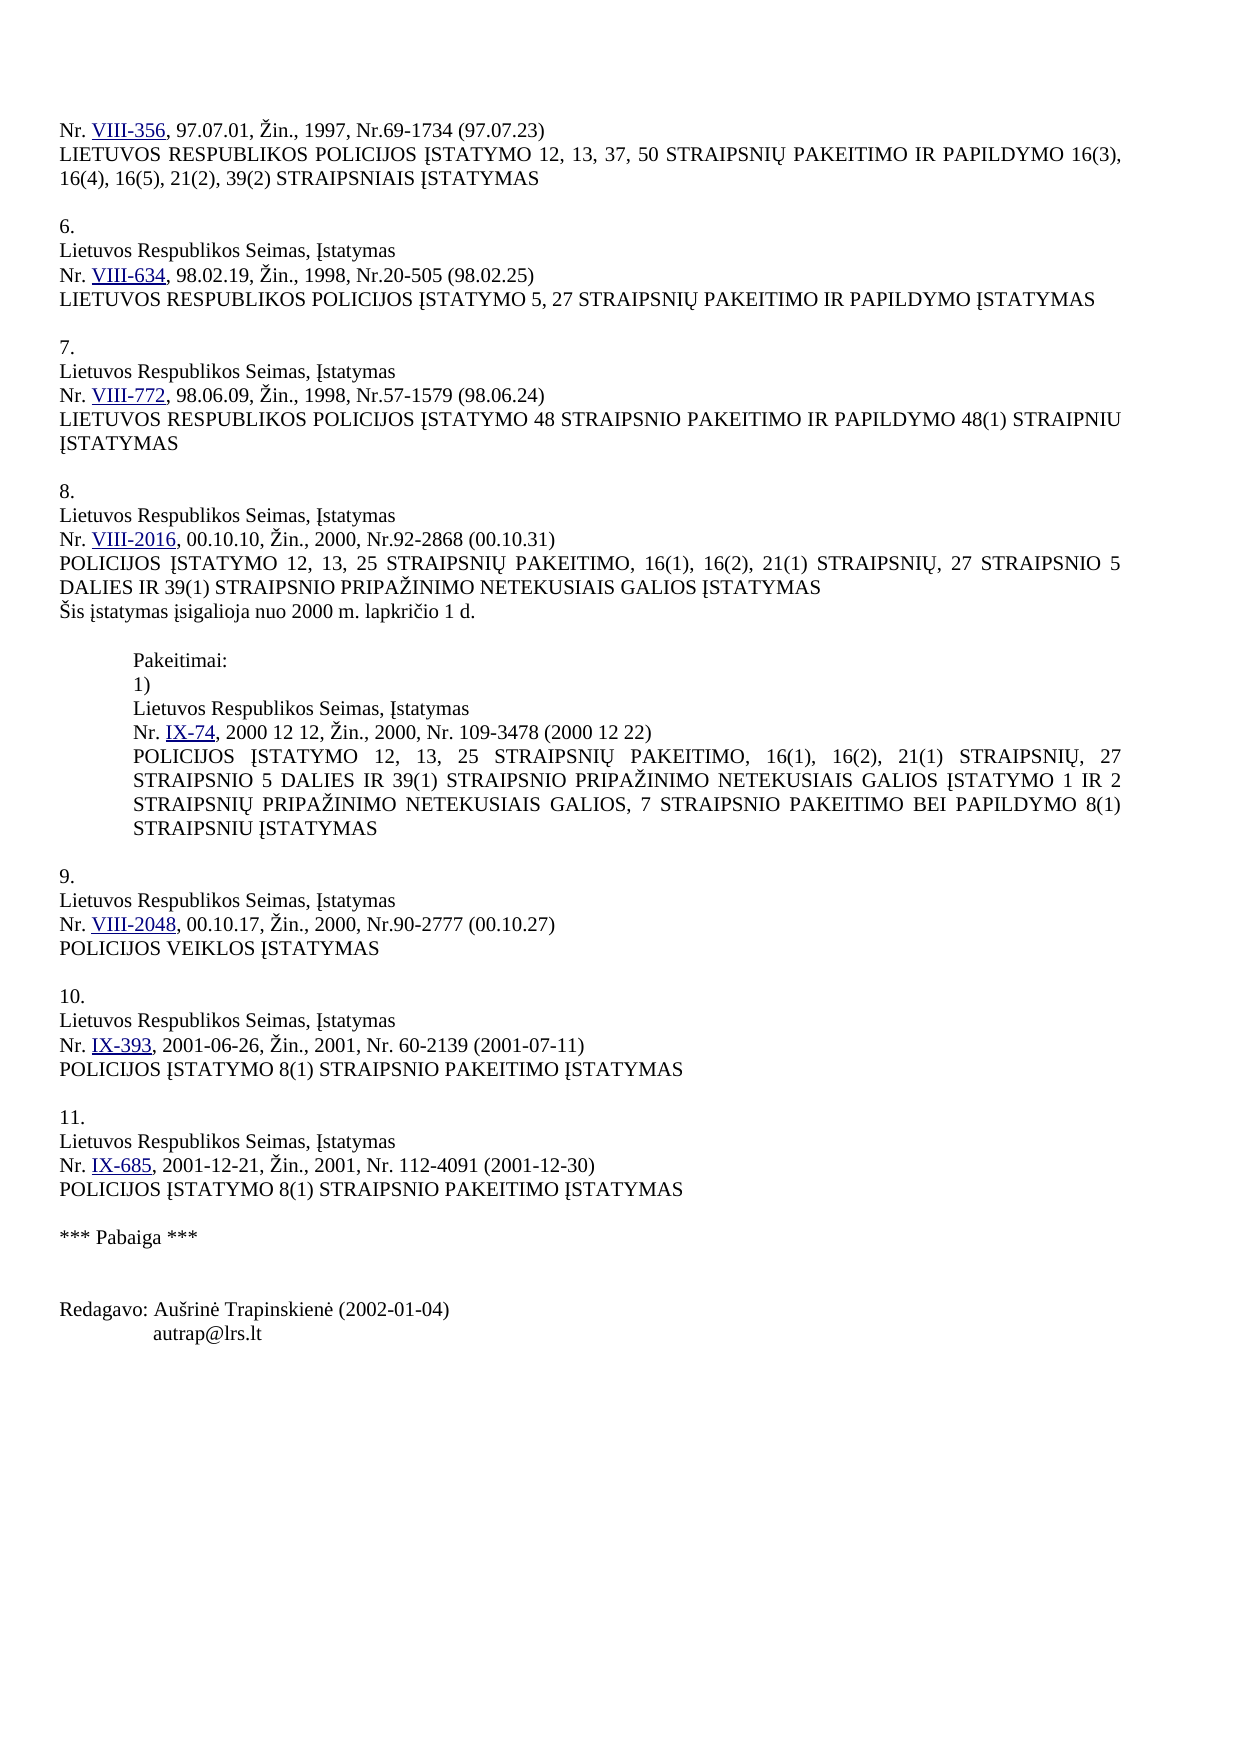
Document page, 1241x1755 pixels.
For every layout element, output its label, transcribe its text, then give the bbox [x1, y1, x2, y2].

text Nr. VIII-2016, 00.10.10, Žin., 2000, Nr.92-2868 (00.10.31) [59, 527, 1122, 551]
text Lietuvos Respublikos Seimas, Įstatymas [59, 1008, 1122, 1032]
text autrap@lrs.lt [59, 1321, 1122, 1345]
text Lietuvos Respublikos Seimas, Įstatymas [59, 503, 1122, 527]
text Nr. VIII-634, 98.02.19, Žin., 1998, Nr.20-505 (98.02.25) [59, 262, 1122, 287]
text Lietuvos Respublikos Seimas, Įstatymas [59, 238, 1122, 262]
text Lietuvos Respublikos Seimas, Įstatymas [59, 888, 1122, 912]
text LIETUVOS RESPUBLIKOS POLICIJOS ĮSTATYMO 5, 27 STRAIPSNIŲ PAKEITIMO IR PAPILDYMO ĮSTATYMAS [59, 287, 1122, 311]
text Pakeitimai: [59, 647, 1122, 672]
text POLICIJOS ĮSTATYMO 8(1) STRAIPSNIO PAKEITIMO ĮSTATYMAS [59, 1177, 1122, 1201]
text 6. [59, 214, 1122, 238]
text 11. [59, 1105, 1122, 1129]
text 9. [59, 864, 1122, 888]
text Nr. IX-74, 2000 12 12, Žin., 2000, Nr. 109-3478 (2000 12 22) [59, 720, 1122, 744]
text Lietuvos Respublikos Seimas, Įstatymas [59, 1129, 1122, 1153]
text Nr. IX-685, 2001-12-21, Žin., 2001, Nr. 112-4091 (2001-12-30) [59, 1153, 1122, 1177]
text LIETUVOS RESPUBLIKOS POLICIJOS ĮSTATYMO 48 STRAIPSNIO PAKEITIMO IR PAPILDYMO 48(1) STRAIPNIU ĮSTATYMAS [59, 407, 1122, 455]
text POLICIJOS VEIKLOS ĮSTATYMAS [59, 936, 1122, 960]
text POLICIJOS ĮSTATYMO 12, 13, 25 STRAIPSNIŲ PAKEITIMO, 16(1), 16(2), 21(1) STRAIPSNIŲ, 27 STRAIPSNIO 5 DALIES IR 39(1) STRAIPSNIO PRIPAŽINIMO NETEKUSIAIS GALIOS ĮSTATYMAS [59, 551, 1122, 599]
text Nr. VIII-356, 97.07.01, Žin., 1997, Nr.69-1734 (97.07.23) [59, 118, 1122, 142]
text Nr. VIII-2048, 00.10.17, Žin., 2000, Nr.90-2777 (00.10.27) [59, 912, 1122, 936]
text 7. [59, 335, 1122, 359]
text POLICIJOS ĮSTATYMO 12, 13, 25 STRAIPSNIŲ PAKEITIMO, 16(1), 16(2), 21(1) STRAIPSNIŲ, 27 STRAIPSNIO 5 DALIES IR 39(1) STRAIPSNIO PRIPAŽINIMO NETEKUSIAIS GALIOS ĮSTATYMO 1 IR 2 STRAIPSNIŲ PRIPAŽINIMO NETEKUSIAIS GALIOS, 7 STRAIPSNIO PAKEITIMO BEI PAPILDYMO 8(1) STRAIPSNIU ĮSTATYMAS [133, 744, 1122, 840]
text 10. [59, 984, 1122, 1008]
text 8. [59, 479, 1122, 503]
text *** Pabaiga *** [59, 1225, 1122, 1249]
text Šis įstatymas įsigalioja nuo 2000 m. lapkričio 1 d. [59, 599, 1122, 623]
text Lietuvos Respublikos Seimas, Įstatymas [59, 696, 1122, 720]
text Nr. VIII-772, 98.06.09, Žin., 1998, Nr.57-1579 (98.06.24) [59, 383, 1122, 407]
text 1) [59, 672, 1122, 696]
text LIETUVOS RESPUBLIKOS POLICIJOS ĮSTATYMO 12, 13, 37, 50 STRAIPSNIŲ PAKEITIMO IR PAPILDYMO 16(3), 16(4), 16(5), 21(2), 39(2) STRAIPSNIAIS ĮSTATYMAS [59, 142, 1122, 190]
text Nr. IX-393, 2001-06-26, Žin., 2001, Nr. 60-2139 (2001-07-11) [59, 1032, 1122, 1057]
text Lietuvos Respublikos Seimas, Įstatymas [59, 359, 1122, 383]
text POLICIJOS ĮSTATYMO 8(1) STRAIPSNIO PAKEITIMO ĮSTATYMAS [59, 1057, 1122, 1081]
text Redagavo: Aušrinė Trapinskienė (2002-01-04) [59, 1297, 1122, 1321]
